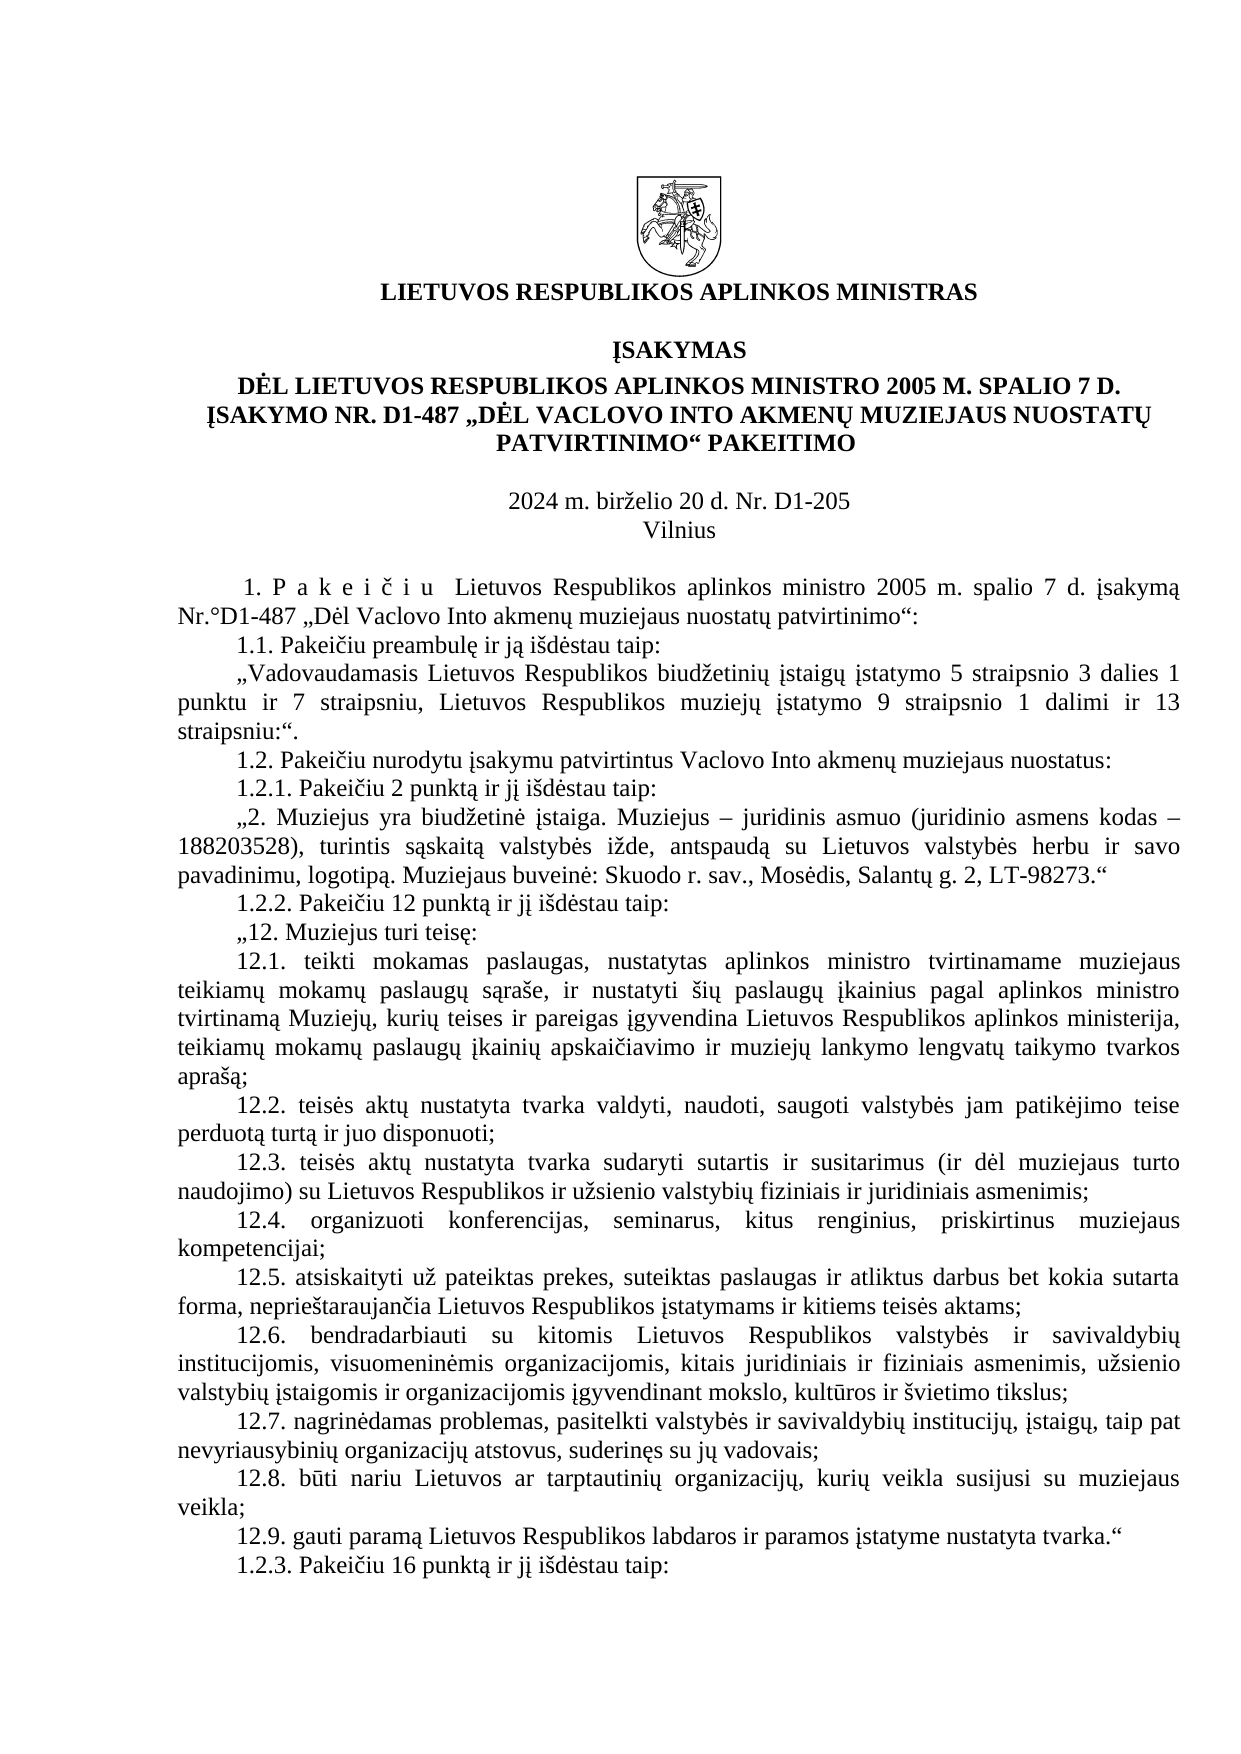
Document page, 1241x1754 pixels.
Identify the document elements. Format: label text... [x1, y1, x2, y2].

text 12.7. nagrinėdamas problemas, pasitelkti valstybės ir savivaldybių institucijų, įstaigų, taip pat nevyriausybinių organizacijų atstovus, suderinęs su jų vadovais; [177, 1406, 1181, 1463]
text „12. Muziejus turi teisę: [177, 917, 1181, 946]
text 12.9. gauti paramą Lietuvos Respublikos labdaros ir paramos įstatyme nustatyta tvarka.“ [177, 1521, 1181, 1550]
text Vilnius [177, 515, 1181, 543]
text 1.2.1. Pakeičiu 2 punktą ir jį išdėstau taip: [177, 773, 1181, 802]
text 12.2. teisės aktų nustatyta tvarka valdyti, naudoti, saugoti valstybės jam patikėjimo teise perduotą turtą ir juo disponuoti; [177, 1090, 1181, 1147]
text 1.1. Pakeičiu preambulę ir ją išdėstau taip: [177, 630, 1181, 658]
text „Vadovaudamasis Lietuvos Respublikos biudžetinių įstaigų įstatymo 5 straipsnio 3 dalies 1 punktu ir 7 straipsniu, Lietuvos Respublikos muziejų įstatymo 9 straipsnio 1 dalimi ir 13 straipsniu:“. [177, 658, 1181, 745]
text 2024 m. birželio 20 d. Nr. D1-205 [177, 486, 1181, 515]
text 1.2.3. Pakeičiu 16 punktą ir jį išdėstau taip: [177, 1550, 1181, 1578]
text 12.3. teisės aktų nustatyta tvarka sudaryti sutartis ir susitarimus (ir dėl muziejaus turto naudojimo) su Lietuvos Respublikos ir užsienio valstybių fiziniais ir juridiniais asmenimis; [177, 1147, 1181, 1205]
text LIETUVOS RESPUBLIKOS APLINKOS MINISTRAS [177, 277, 1181, 306]
text 12.4. organizuoti konferencijas, seminarus, kitus renginius, priskirtinus muziejaus kompetencijai; [177, 1205, 1181, 1262]
text 12.8. būti nariu Lietuvos ar tarptautinių organizacijų, kurių veikla susijusi su muziejaus veikla; [177, 1463, 1181, 1521]
text 1.2. Pakeičiu nurodytu įsakymu patvirtintus Vaclovo Into akmenų muziejaus nuostatus: [177, 745, 1181, 773]
text 12.6. bendradarbiauti su kitomis Lietuvos Respublikos valstybės ir savivaldybių institucijomis, visuomeninėmis organizacijomis, kitais juridiniais ir fiziniais asmenimis, užsienio valstybių įstaigomis ir organizacijomis įgyvendinant mokslo, kultūros ir švietimo tikslus; [177, 1320, 1181, 1406]
text DĖL LIETUVOS RESPUBLIKOS APLINKOS MINISTRO 2005 M. SPALIO 7 D. ĮSAKYMO NR. D1-487 „DĖL VACLOVO INTO AKMENŲ MUZIEJAUS NUOSTATŲ PATVIRTINIMO“ PAKEITIMO [177, 371, 1181, 457]
text 12.5. atsiskaityti už pateiktas prekes, suteiktas paslaugas ir atliktus darbus bet kokia sutarta forma, neprieštaraujančia Lietuvos Respublikos įstatymams ir kitiems teisės aktams; [177, 1262, 1181, 1320]
text ĮSAKYMAS [177, 335, 1181, 364]
text „2. Muziejus yra biudžetinė įstaiga. Muziejus – juridinis asmuo (juridinio asmens kodas – 188203528), turintis sąskaitą valstybės ižde, antspaudą su Lietuvos valstybės herbu ir savo pavadinimu, logotipą. Muziejaus buveinė: Skuodo r. sav., Mosėdis, Salantų g. 2, LT-98273.“ [177, 802, 1181, 888]
text 12.1. teikti mokamas paslaugas, nustatytas aplinkos ministro tvirtinamame muziejaus teikiamų mokamų paslaugų sąraše, ir nustatyti šių paslaugų įkainius pagal aplinkos ministro tvirtinamą Muziejų, kurių teises ir pareigas įgyvendina Lietuvos Respublikos aplinkos ministerija, teikiamų mokamų paslaugų įkainių apskaičiavimo ir muziejų lankymo lengvatų taikymo tvarkos aprašą; [177, 946, 1181, 1090]
text 1.2.2. Pakeičiu 12 punktą ir jį išdėstau taip: [177, 888, 1181, 917]
text 1. P a k e i č i u Lietuvos Respublikos aplinkos ministro 2005 m. spalio 7 d. įsakymą Nr.°D1-487 „Dėl Vaclovo Into akmenų muziejaus nuostatų patvirtinimo“: [177, 572, 1181, 630]
